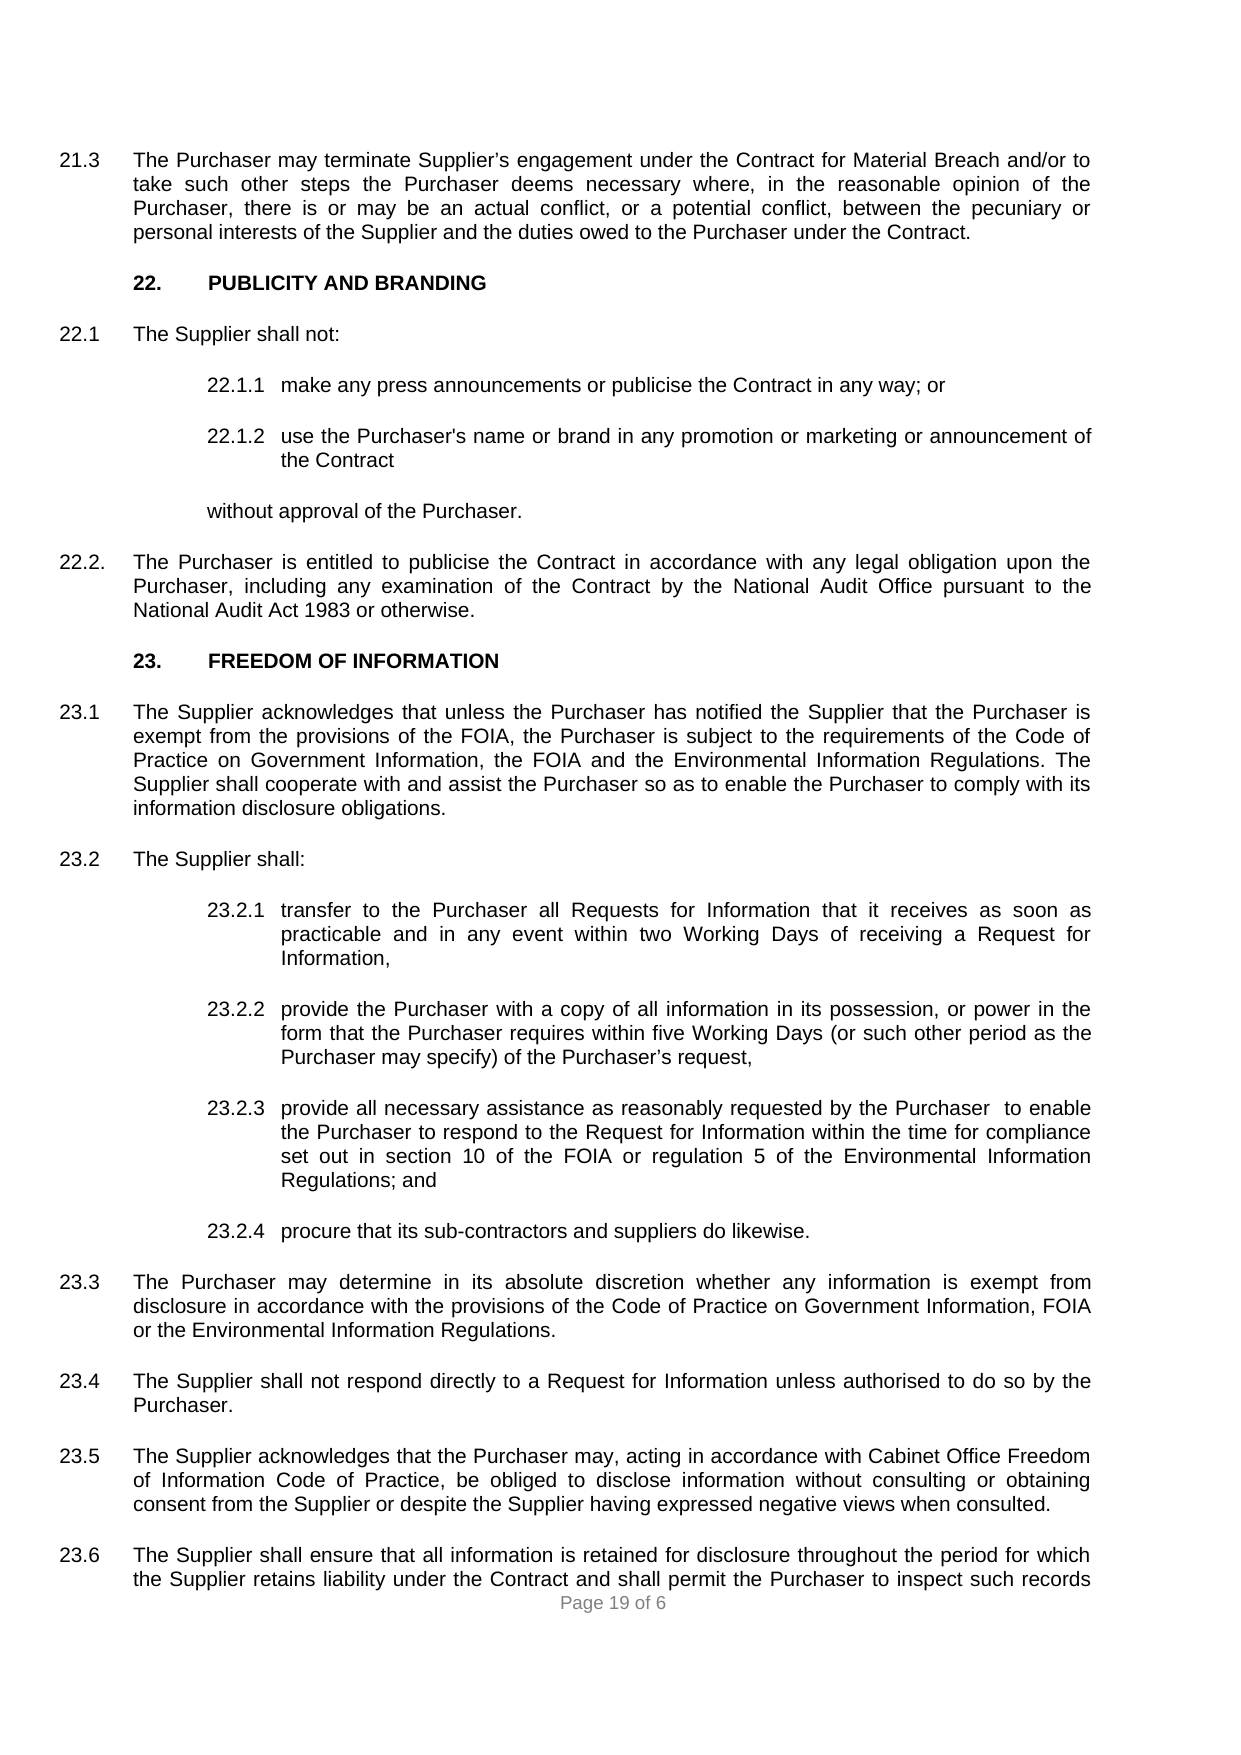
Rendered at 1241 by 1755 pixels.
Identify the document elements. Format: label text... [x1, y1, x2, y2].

text 21.3 The Purchaser may terminate Supplier’s engagement under the Contract for Material Breach and/or to take such other steps the Purchaser deems necessary where, in the reasonable opinion of the Purchaser, there is or may be an actual conflict, or a potential conflict, between the pecuniary or personal interests of the Supplier and the duties owed to the Purchaser under the Contract. [59, 148, 1093, 243]
text 23.2 The Supplier shall: [59, 847, 1093, 871]
text without approval of the Purchaser. [207, 499, 1093, 523]
text 23.2.2 provide the Purchaser with a copy of all information in its possession, or power in the form that the Purchaser requires within five Working Days (or such other period as the Purchaser may specify) of the Purchaser’s request, [207, 997, 1093, 1068]
text 23.3 The Purchaser may determine in its absolute discretion whether any information is exempt from disclosure in accordance with the provisions of the Code of Practice on Government Information, FOIA or the Environmental Information Regulations. [59, 1269, 1093, 1341]
text 23.1 The Supplier acknowledges that unless the Purchaser has notified the Supplier that the Purchaser is exempt from the provisions of the FOIA, the Purchaser is subject to the requirements of the Code of Practice on Government Information, the FOIA and the Environmental Information Regulations. The Supplier shall cooperate with and assist the Purchaser so as to enable the Purchaser to comply with its information disclosure obligations. [59, 700, 1093, 819]
text 22.1.1 make any press announcements or publicise the Contract in any way; or [207, 373, 1093, 397]
text 23.2.1 transfer to the Purchaser all Requests for Information that it receives as soon as practicable and in any event within two Working Days of receiving a Request for Information, [207, 898, 1093, 969]
subtitle FREEDOM OF INFORMATION [133, 649, 1093, 673]
text 23.6 The Supplier shall ensure that all information is retained for disclosure throughout the period for which the Supplier retains liability under the Contract and shall permit the Purchaser to inspect such records [59, 1542, 1093, 1590]
text 22.1.2 use the Purchaser's name or brand in any promotion or marketing or announcement of the Contract [207, 424, 1093, 472]
text 22.2. The Purchaser is entitled to publicise the Contract in accordance with any legal obligation upon the Purchaser, including any examination of the Contract by the National Audit Office pursuant to the National Audit Act 1983 or otherwise. [59, 550, 1093, 622]
text 23.5 The Supplier acknowledges that the Purchaser may, acting in accordance with Cabinet Office Freedom of Information Code of Practice, be obliged to disclose information without consulting or obtaining consent from the Supplier or despite the Supplier having expressed negative views when consulted. [59, 1443, 1093, 1515]
text 23.4 The Supplier shall not respond directly to a Request for Information unless authorised to do so by the Purchaser. [59, 1368, 1093, 1416]
text 23.2.4 procure that its sub-contractors and suppliers do likewise. [207, 1218, 1093, 1242]
text 22.1 The Supplier shall not: [59, 322, 1093, 346]
text 23.2.3 provide all necessary assistance as reasonably requested by the Purchaser to enable the Purchaser to respond to the Request for Information within the time for compliance set out in section 10 of the FOIA or regulation 5 of the Environmental Information Regulations; and [207, 1096, 1093, 1191]
subtitle PUBLICITY AND BRANDING [133, 271, 1093, 294]
